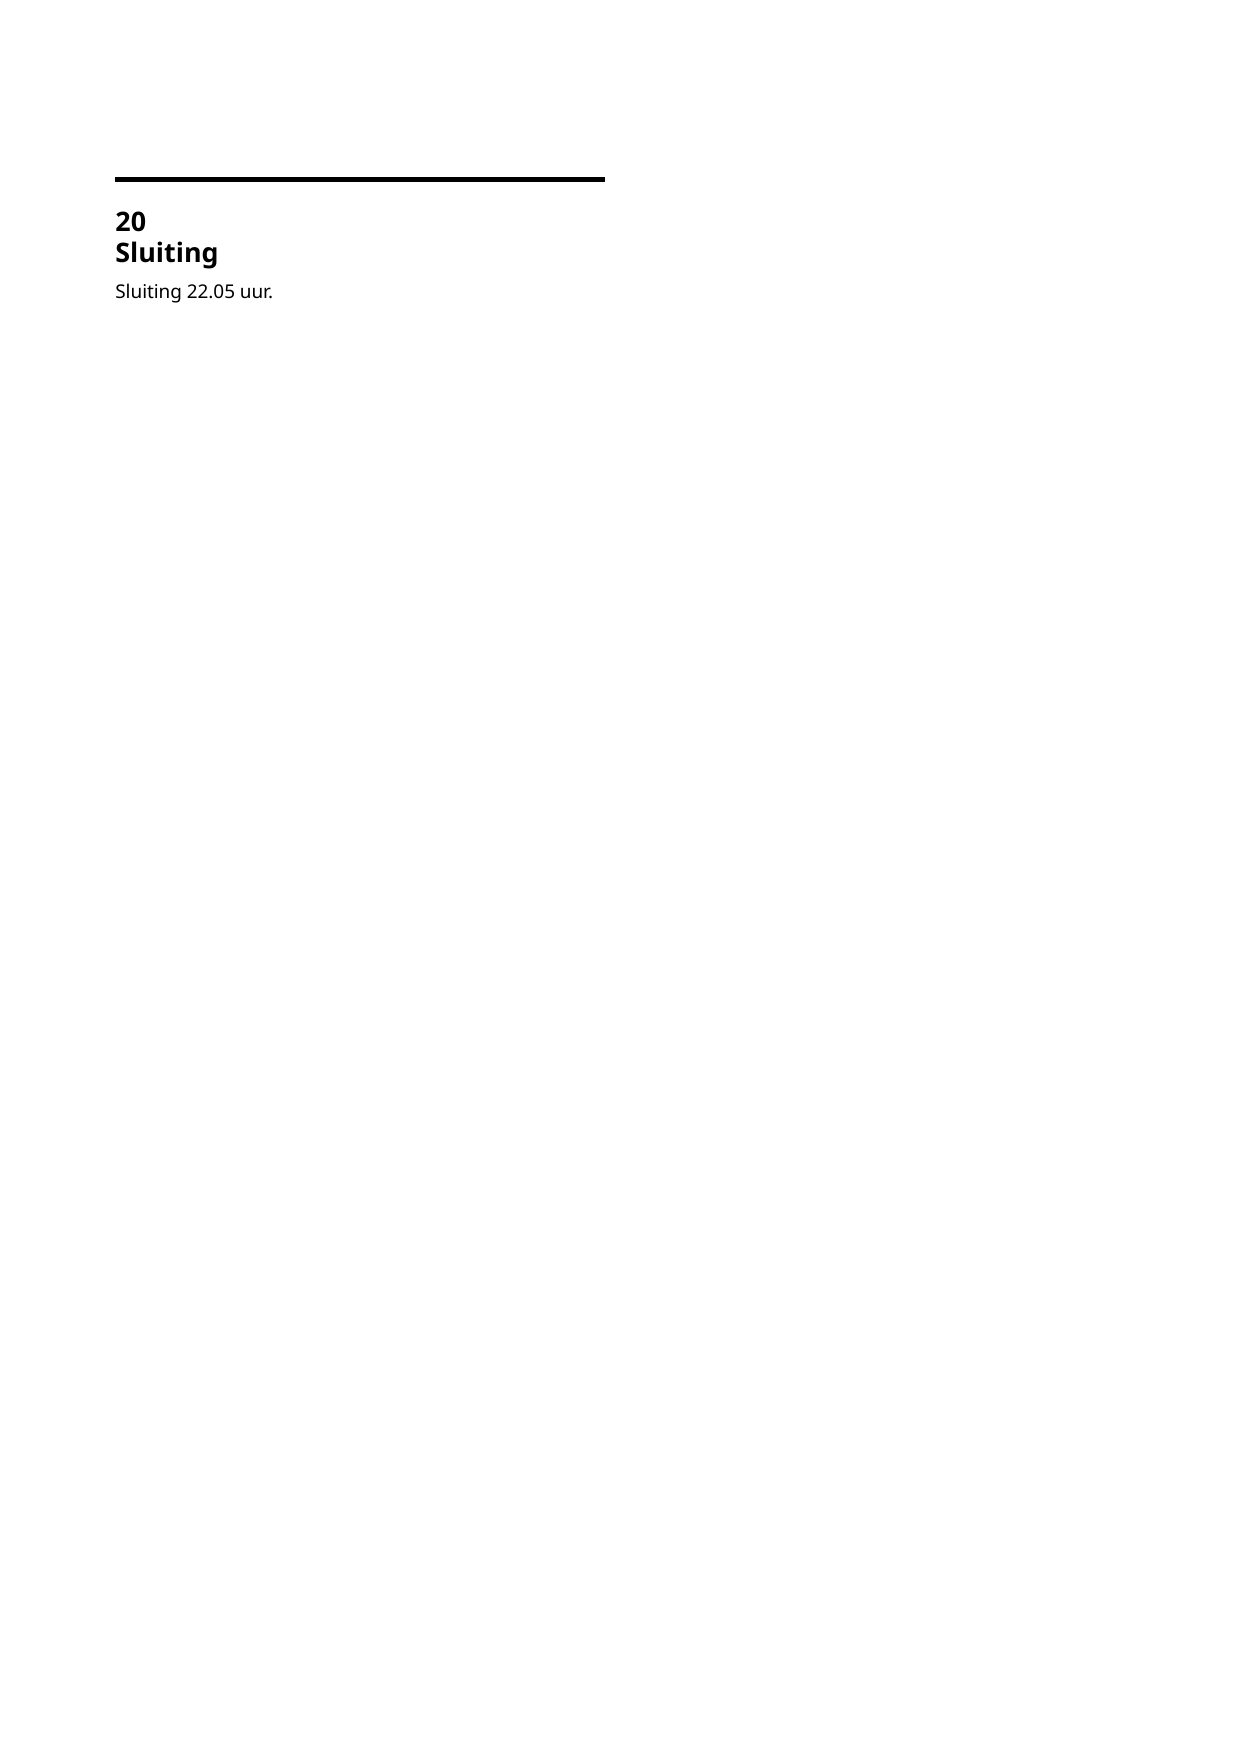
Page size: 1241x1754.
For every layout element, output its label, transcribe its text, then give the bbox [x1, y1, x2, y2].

text Sluiting 22.05 uur. [115, 283, 605, 302]
text Sluiting [115, 239, 605, 283]
text 20 [115, 203, 605, 239]
